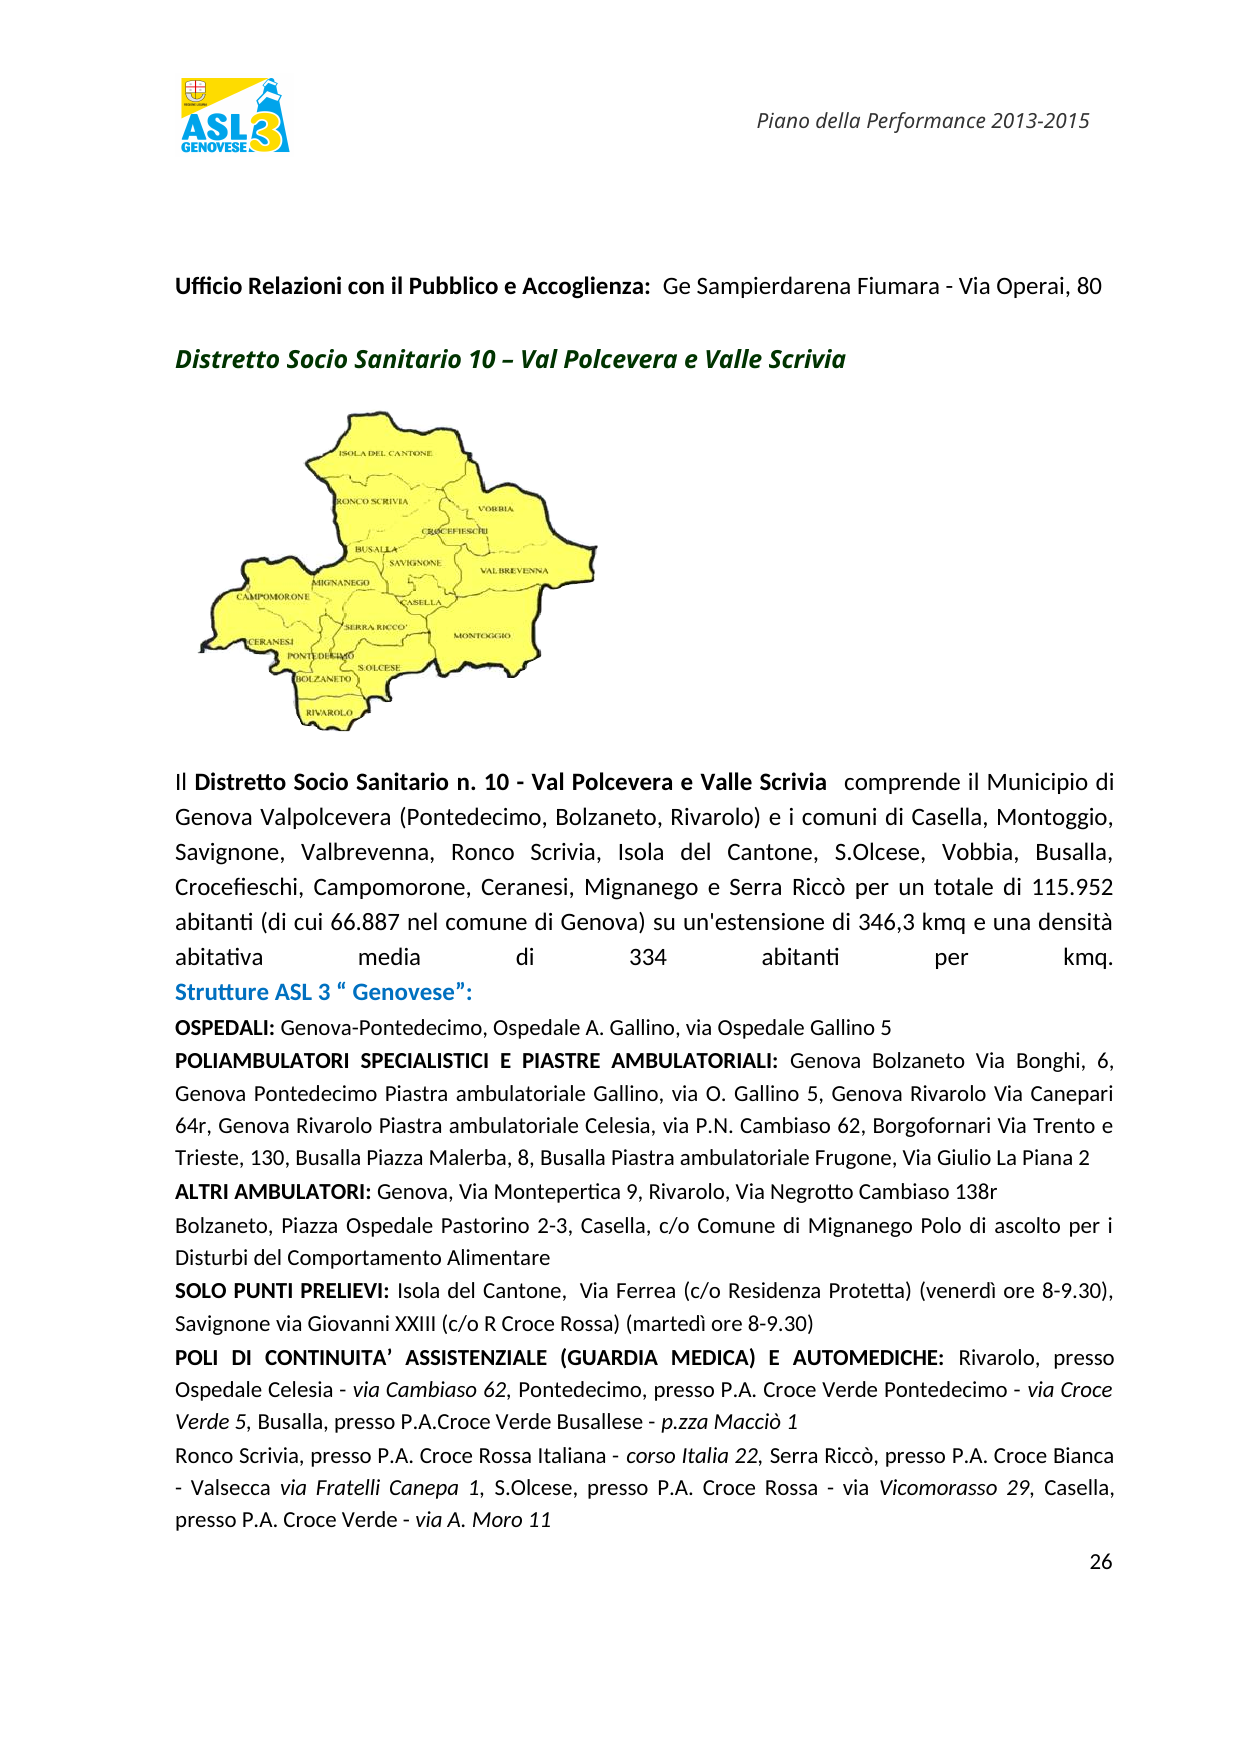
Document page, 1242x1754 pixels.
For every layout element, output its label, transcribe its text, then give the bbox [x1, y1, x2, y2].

text Bolzaneto, Piazza Ospedale Pastorino 2-3, Casella, c/o Comune di Mignanego Polo di ascolto per i Disturbi del Comportamento Alimentare [175, 1211, 1115, 1271]
text SOLO PUNTI PRELIEVI: Isola del Cantone, Via Ferrea (c/o Residenza Protetta) (venerdì ore 8-9.30), Savignone via Giovanni XXIII (c/o R Croce Rossa) (martedì ore 8-9.30) [175, 1277, 1115, 1337]
text POLIAMBULATORI SPECIALISTICI E PIASTRE AMBULATORIALI: Genova Bolzaneto Via Bonghi, 6, Genova Pontedecimo Piastra ambulatoriale Gallino, via O. Gallino 5, Genova Rivarolo Via Canepari 64r, Genova Rivarolo Piastra ambulatoriale Celesia, via P.N. Cambiaso 62, Borgofornari Via Trento e Trieste, 130, Busalla Piazza Malerba, 8, Busalla Piastra ambulatoriale Frugone, Via Giulio La Piana 2 [175, 1047, 1115, 1171]
text Ronco Scrivia, presso P.A. Croce Rossa Italiana - corso Italia 22, Serra Riccò, presso P.A. Croce Bianca - Valsecca via Fratelli Canepa 1, S.Olcese, presso P.A. Croce Rossa - via Vicomorasso 29, Casella, presso P.A. Croce Verde - via A. Moro 11 [175, 1441, 1115, 1533]
text ALTRI AMBULATORI: Genova, Via Montepertica 9, Rivarolo, Via Negrotto Cambiaso 138r [175, 1177, 1115, 1205]
text Il Distretto Socio Sanitario n. 10 - Val Polcevera e Valle Scrivia comprende il Municipio di Genova Valpolcevera (Pontedecimo, Bolzaneto, Rivarolo) e i comuni di Casella, Montoggio, Savignone, Valbrevenna, Ronco Scrivia, Isola del Cantone, S.Olcese, Vobbia, Busalla, Crocefieschi, Campomorone, Ceranesi, Mignanego e Serra Riccò per un totale di 115.952 abitanti (di cui 66.887 nel comune di Genova) su un'estensione di 346,3 kmq e una densità abitativa media di 334 abitanti per kmq. Strutture ASL 3 “ Genovese”: [175, 766, 1115, 1007]
text Ufficio Relazioni con il Pubblico e Accoglienza: Ge Sampierdarena Fiumara - Via Operai, 80 [175, 270, 1115, 301]
text OSPEDALI: Genova-Pontedecimo, Ospedale A. Gallino, via Ospedale Gallino 5 [175, 1013, 1115, 1041]
text POLI DI CONTINUITA’ ASSISTENZIALE (GUARDIA MEDICA) E AUTOMEDICHE: Rivarolo, presso Ospedale Celesia - via Cambiaso 62, Pontedecimo, presso P.A. Croce Verde Pontedecimo - via Croce Verde 5, Busalla, presso P.A.Croce Verde Busallese - p.zza Macciò 1 [175, 1343, 1115, 1435]
text Distretto Socio Sanitario 10 – Val Polcevera e Valle Scrivia [175, 342, 1112, 376]
